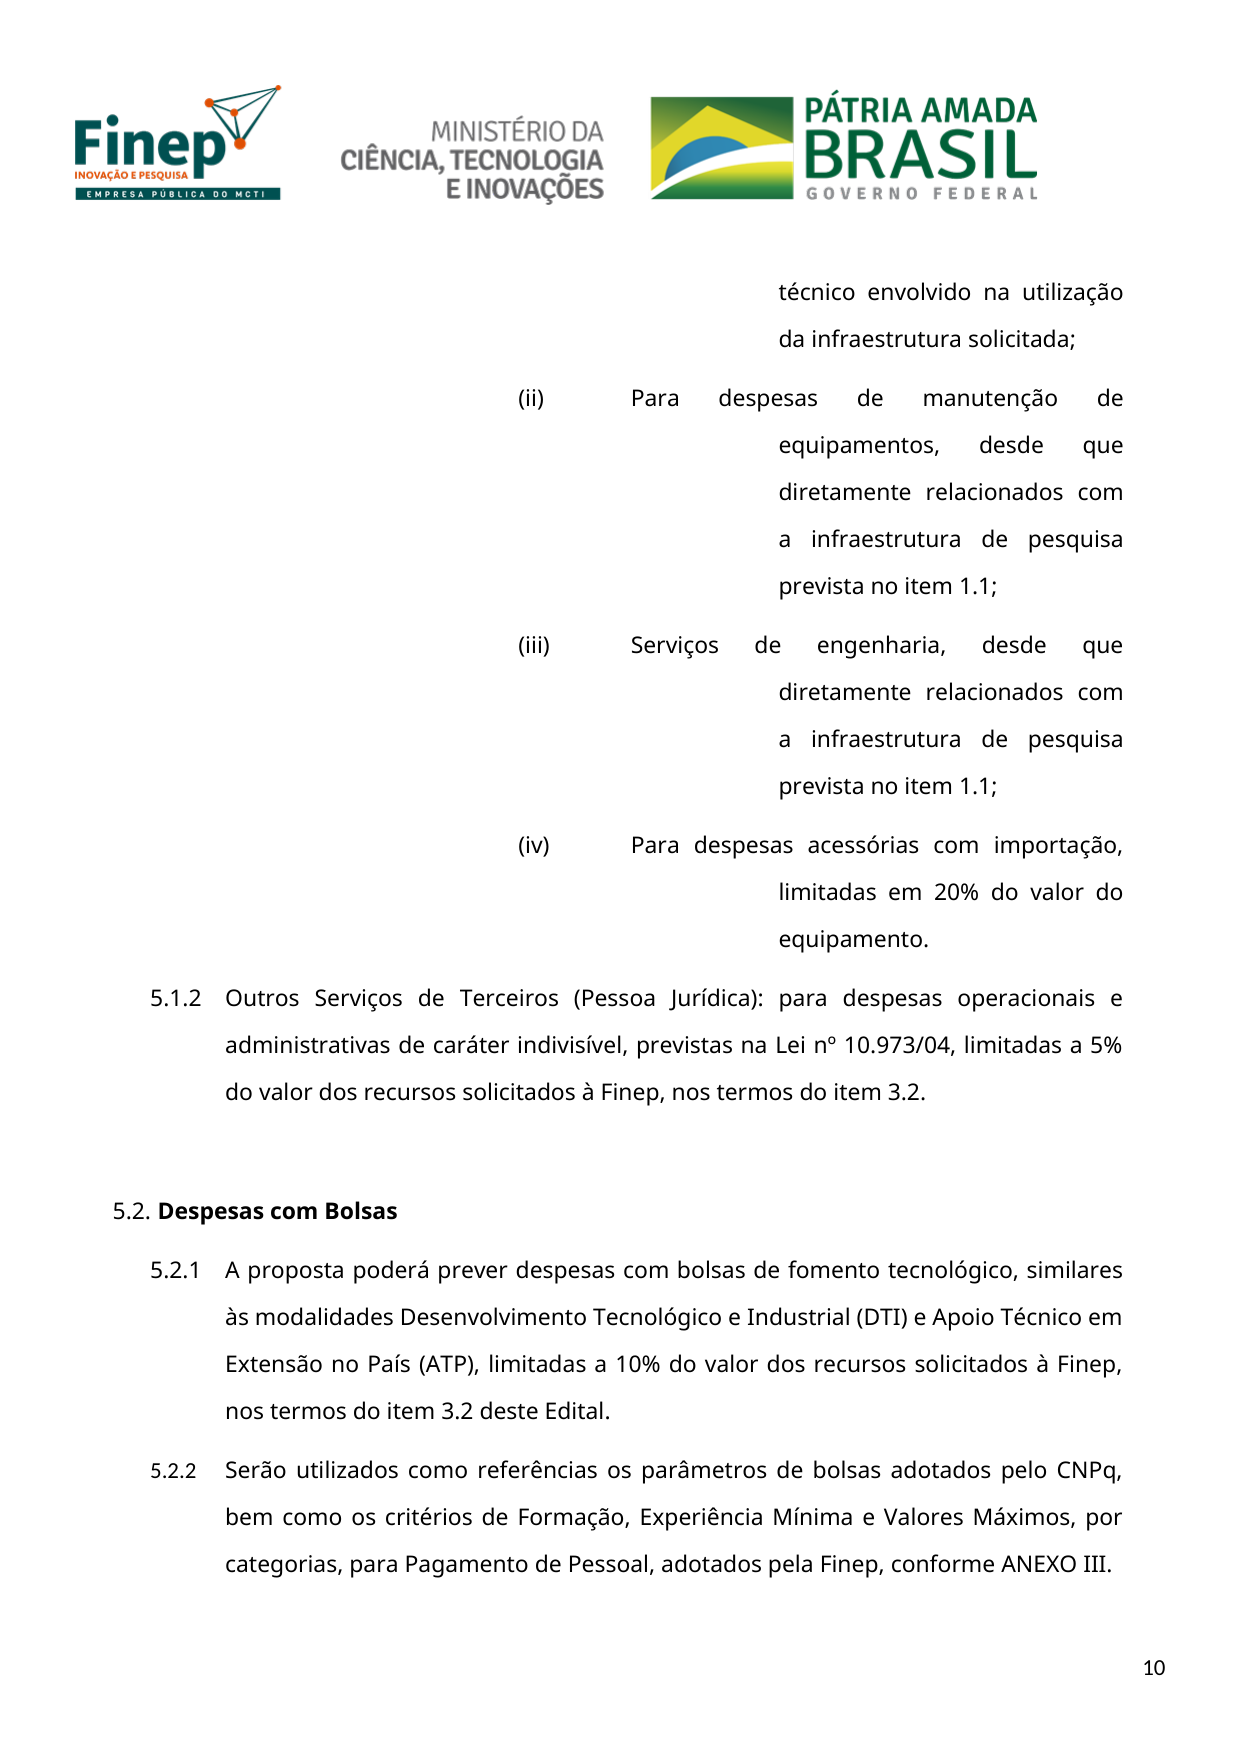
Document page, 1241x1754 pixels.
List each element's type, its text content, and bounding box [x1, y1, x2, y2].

list Serão utilizados como referências os parâmetros de bolsas adotados pelo CNPq, bem como os critérios de Formação, Experiência Mínima e Valores Máximos, por categorias, para Pagamento de Pessoal, adotados pela Finep, conforme ANEXO III. [150, 1454, 1124, 1579]
list Outros Serviços de Terceiros (Pessoa Jurídica): para despesas operacionais e administrativas de caráter indivisível, previstas na Lei nº 10.973/04, limitadas a 5% do valor dos recursos solicitados à Finep, nos termos do item 3.2. [150, 982, 1124, 1107]
list Para despesas acessórias com importação, limitadas em 20% do valor do equipamento. [518, 829, 1124, 954]
list técnico envolvido na utilização da infraestrutura solicitada; [518, 276, 1124, 354]
list Serviços de engenharia, desde que diretamente relacionados com a infraestrutura de pesquisa prevista no item 1.1; [518, 629, 1124, 801]
list Para despesas de manutenção de equipamentos, desde que diretamente relacionados com a infraestrutura de pesquisa prevista no item 1.1; [518, 382, 1124, 601]
list Despesas com Bolsas [112, 1195, 1124, 1226]
list A proposta poderá prever despesas com bolsas de fomento tecnológico, similares às modalidades Desenvolvimento Tecnológico e Industrial (DTI) e Apoio Técnico em Extensão no País (ATP), limitadas a 10% do valor dos recursos solicitados à Finep, nos termos do item 3.2 deste Edital. [150, 1254, 1124, 1426]
